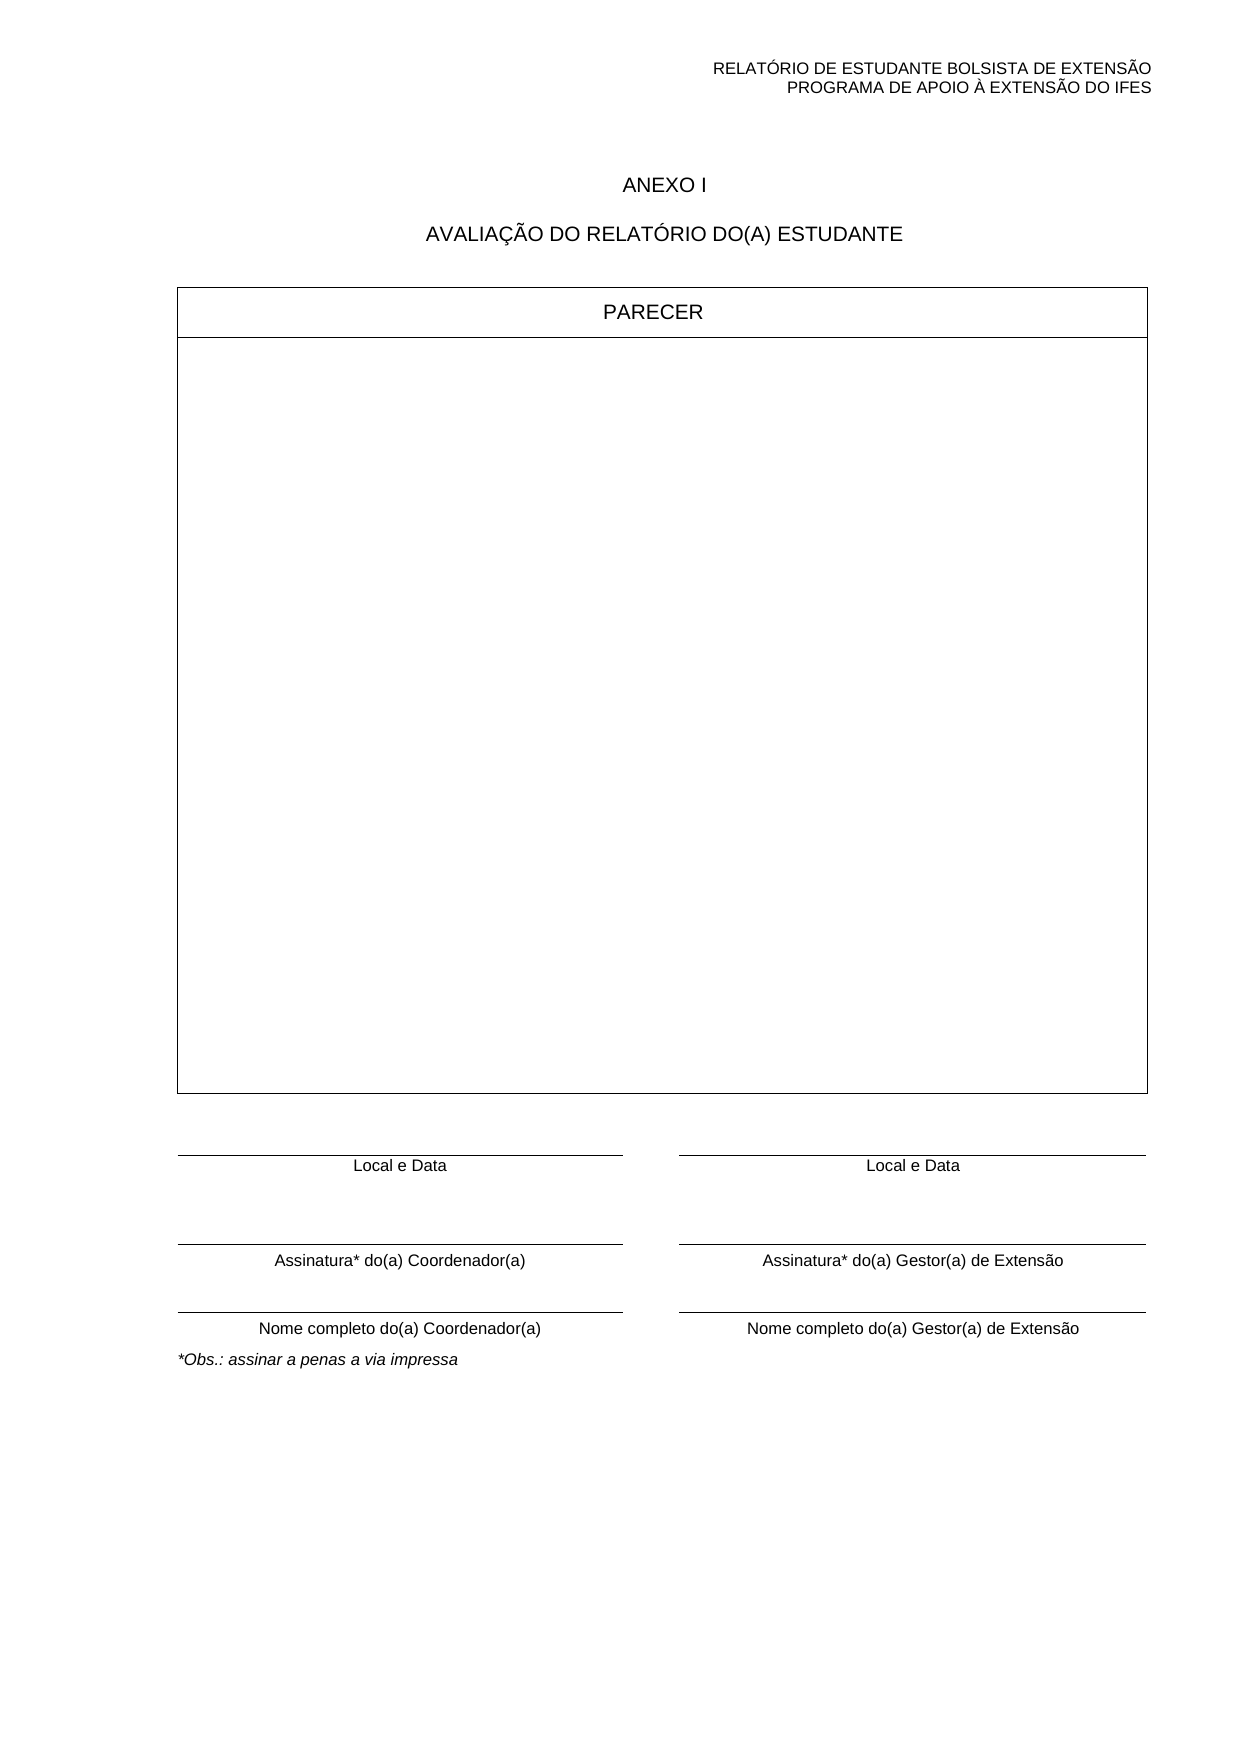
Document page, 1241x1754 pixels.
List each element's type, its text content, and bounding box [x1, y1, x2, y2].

table_cell [623, 1094, 651, 1154]
table_cell Local e Data [177, 1156, 622, 1244]
table_cell Nome completo do(a) Gestor(a) de Extensão [679, 1312, 1147, 1344]
table_cell [623, 1244, 651, 1312]
table_header ANEXO I [177, 160, 1152, 209]
table_cell [178, 338, 1147, 1093]
table_cell [623, 1155, 651, 1244]
table_cell [651, 1244, 679, 1312]
table_cell Assinatura* do(a) Gestor(a) de Extensão [679, 1244, 1147, 1312]
table_cell [623, 1312, 651, 1344]
table_cell Assinatura* do(a) Coordenador(a) [177, 1245, 622, 1312]
table_cell [651, 1094, 679, 1154]
table_cell Local e Data [679, 1155, 1147, 1244]
table_cell [651, 1312, 679, 1344]
table_cell AVALIAÇÃO DO RELATÓRIO DO(A) ESTUDANTE [177, 209, 1152, 258]
table_cell Nome completo do(a) Coordenador(a) [177, 1313, 622, 1344]
text *Obs.: assinar a penas a via impressa [177, 1350, 1152, 1369]
table_cell [651, 1155, 679, 1244]
table_header PARECER [178, 288, 1147, 337]
table_cell [679, 1094, 1147, 1154]
table_cell [177, 1094, 622, 1154]
